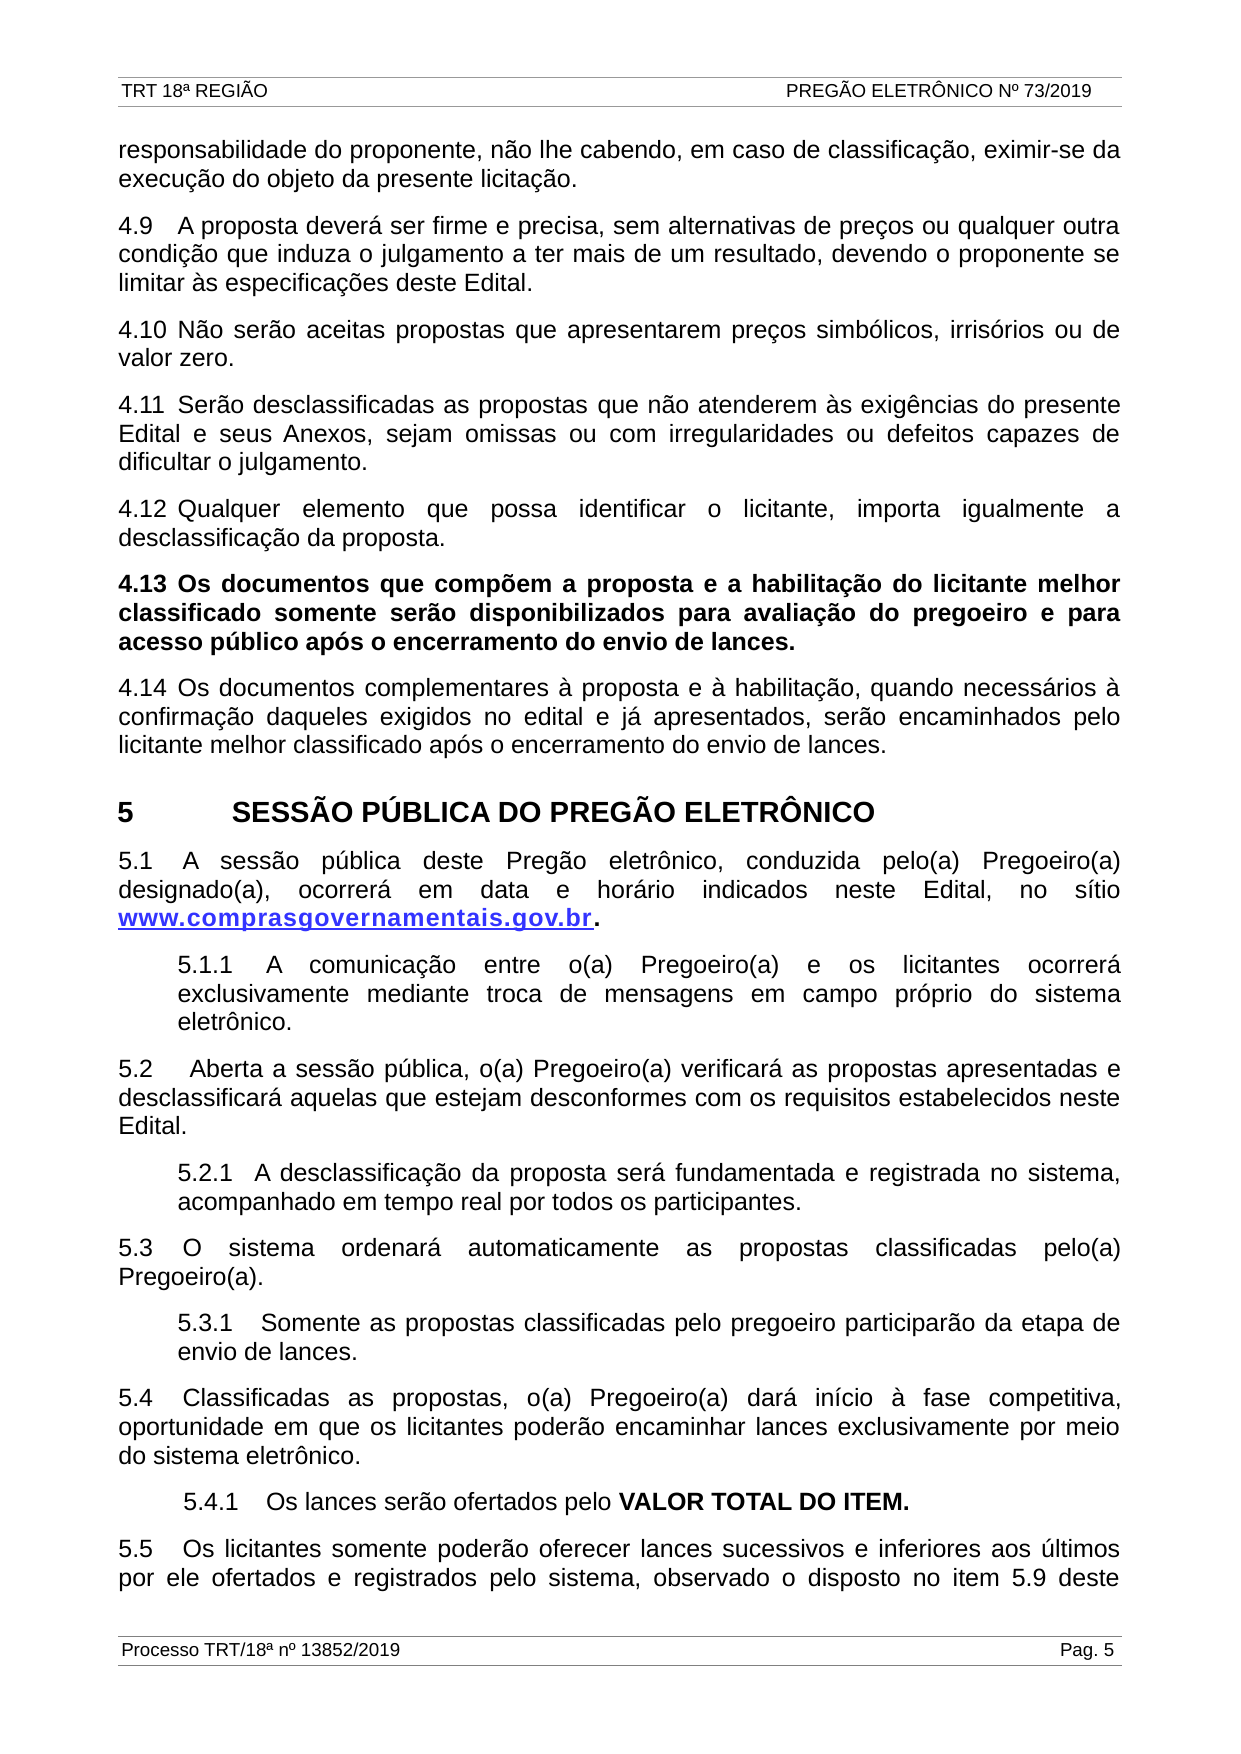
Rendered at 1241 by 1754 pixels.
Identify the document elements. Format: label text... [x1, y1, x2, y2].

text 5.2.1 A desclassificação da proposta será fundamentada e registrada no sistema, acompanhado em tempo real por todos os participantes. [177, 1158, 1122, 1215]
text 5.4.1 Os lances serão ofertados pelo VALOR TOTAL DO ITEM. [183, 1487, 1122, 1516]
text 4.9 A proposta deverá ser firme e precisa, sem alternativas de preços ou qualquer outra condição que induza o julgamento a ter mais de um resultado, devendo o proponente se limitar às especificações deste Edital. [118, 211, 1122, 297]
text responsabilidade do proponente, não lhe cabendo, em caso de classificação, eximir-se da execução do objeto da presente licitação. [118, 136, 1122, 193]
text 5.1 A sessão pública deste Pregão eletrônico, conduzida pelo(a) Pregoeiro(a) designado(a), ocorrerá em data e horário indicados neste Edital, no sítio www.comprasgovernamentais.gov.br. [118, 846, 1122, 932]
text 5.3 O sistema ordenará automaticamente as propostas classificadas pelo(a) Pregoeiro(a). [118, 1233, 1122, 1291]
text 4.13 Os documentos que compõem a proposta e a habilitação do licitante melhor classificado somente serão disponibilizados para avaliação do pregoeiro e para acesso público após o encerramento do envio de lances. [118, 569, 1122, 655]
text 4.10 Não serão aceitas propostas que apresentarem preços simbólicos, irrisórios ou de valor zero. [118, 315, 1122, 372]
text 5.4 Classificadas as propostas, o(a) Pregoeiro(a) dará início à fase competitiva, oportunidade em que os licitantes poderão encaminhar lances exclusivamente por meio do sistema eletrônico. [118, 1383, 1122, 1470]
text 4.14 Os documentos complementares à proposta e à habilitação, quando necessários à confirmação daqueles exigidos no edital e já apresentados, serão encaminhados pelo licitante melhor classificado após o encerramento do envio de lances. [118, 673, 1122, 759]
list 4.12 Qualquer elemento que possa identificar o licitante, importa igualmente a desclassificação da proposta. [118, 494, 1122, 551]
text 5.3.1 Somente as propostas classificadas pelo pregoeiro participarão da etapa de envio de lances. [177, 1308, 1122, 1366]
text 5.5 Os licitantes somente poderão oferecer lances sucessivos e inferiores aos últimos por ele ofertados e registrados pelo sistema, observado o disposto no item 5.9 deste [118, 1534, 1122, 1591]
text 5 SESSÃO PÚBLICA DO PREGÃO ELETRÔNICO [117, 795, 1122, 828]
text 4.11 Serão desclassificadas as propostas que não atenderem às exigências do presente Edital e seus Anexos, sejam omissas ou com irregularidades ou defeitos capazes de dificultar o julgamento. [118, 390, 1122, 476]
text 5.1.1 A comunicação entre o(a) Pregoeiro(a) e os licitantes ocorrerá exclusivamente mediante troca de mensagens em campo próprio do sistema eletrônico. [177, 950, 1122, 1036]
text 5.2 Aberta a sessão pública, o(a) Pregoeiro(a) verificará as propostas apresentadas e desclassificará aquelas que estejam desconformes com os requisitos estabelecidos neste Edital. [118, 1054, 1122, 1140]
